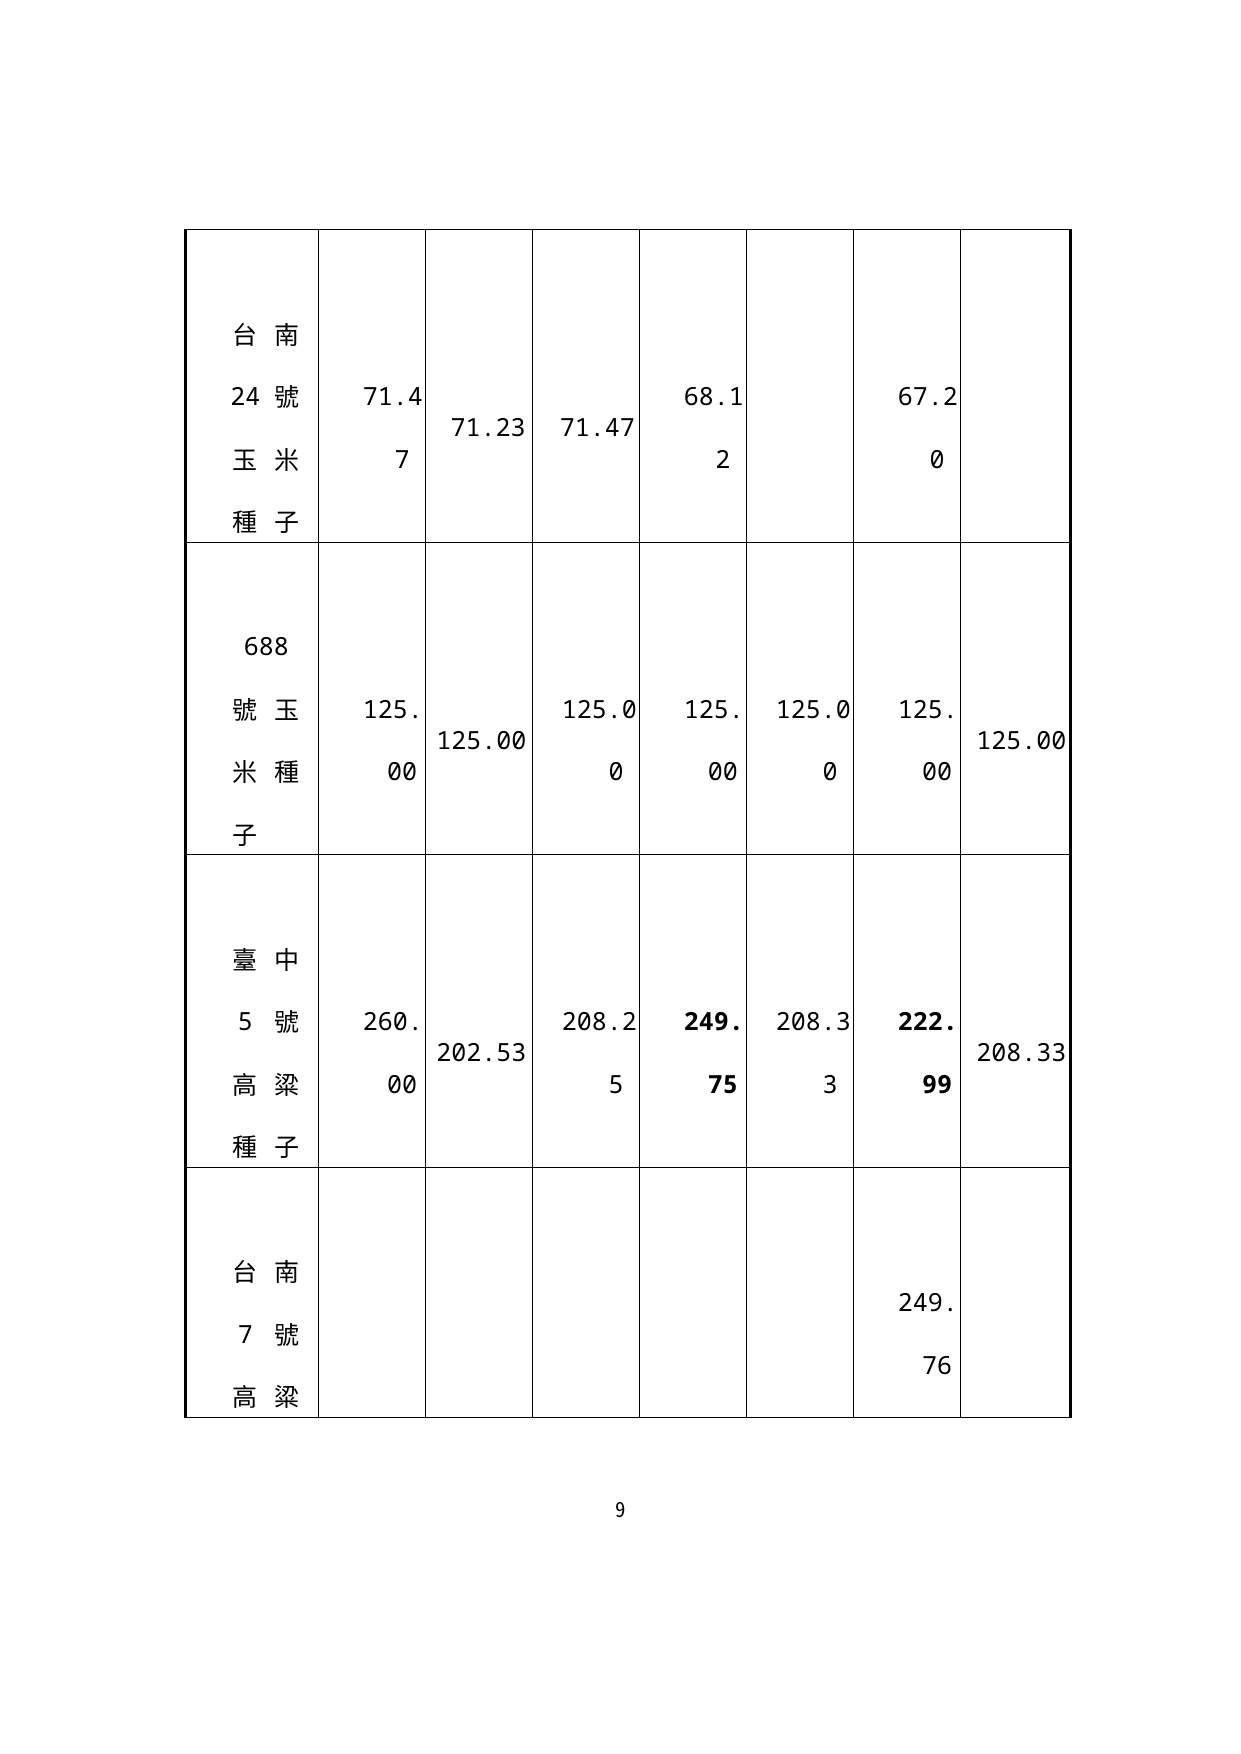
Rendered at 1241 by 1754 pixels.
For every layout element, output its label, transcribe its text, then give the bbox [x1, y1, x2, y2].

table_cell [319, 1168, 425, 1417]
table_cell 68.12 [640, 230, 746, 542]
table_cell 125.00 [747, 543, 853, 854]
table_cell 125.00 [961, 543, 1069, 854]
table_cell 208.25 [533, 855, 639, 1167]
table_cell 125.00 [319, 543, 425, 854]
table_cell 208.33 [747, 855, 853, 1167]
table_cell 202.53 [426, 855, 532, 1167]
table_cell 67.20 [854, 230, 960, 542]
table_cell [747, 1168, 853, 1417]
table_cell 台南7號高粱 [187, 1168, 318, 1417]
table_cell 249.76 [854, 1168, 960, 1417]
table_cell [961, 1168, 1069, 1417]
table_cell 222.99 [854, 855, 960, 1167]
table_cell 台南24號玉米種子 [187, 230, 318, 542]
table_cell 208.33 [961, 855, 1069, 1167]
table_cell [640, 1168, 746, 1417]
table_cell 125.00 [533, 543, 639, 854]
table_cell 249.75 [640, 855, 746, 1167]
table_cell 688號玉米種子 [187, 543, 318, 854]
table_cell [533, 1168, 639, 1417]
table_cell 71.47 [533, 230, 639, 542]
table_cell 125.00 [640, 543, 746, 854]
table_cell 臺中5號高粱種子 [187, 855, 318, 1167]
table_cell 71.23 [426, 230, 532, 542]
table_cell 71.47 [319, 230, 425, 542]
table_cell 125.00 [854, 543, 960, 854]
table_cell 260.00 [319, 855, 425, 1167]
table_cell [747, 230, 853, 542]
table_cell [961, 230, 1069, 542]
table_cell 125.00 [426, 543, 532, 854]
table_cell [426, 1168, 532, 1417]
